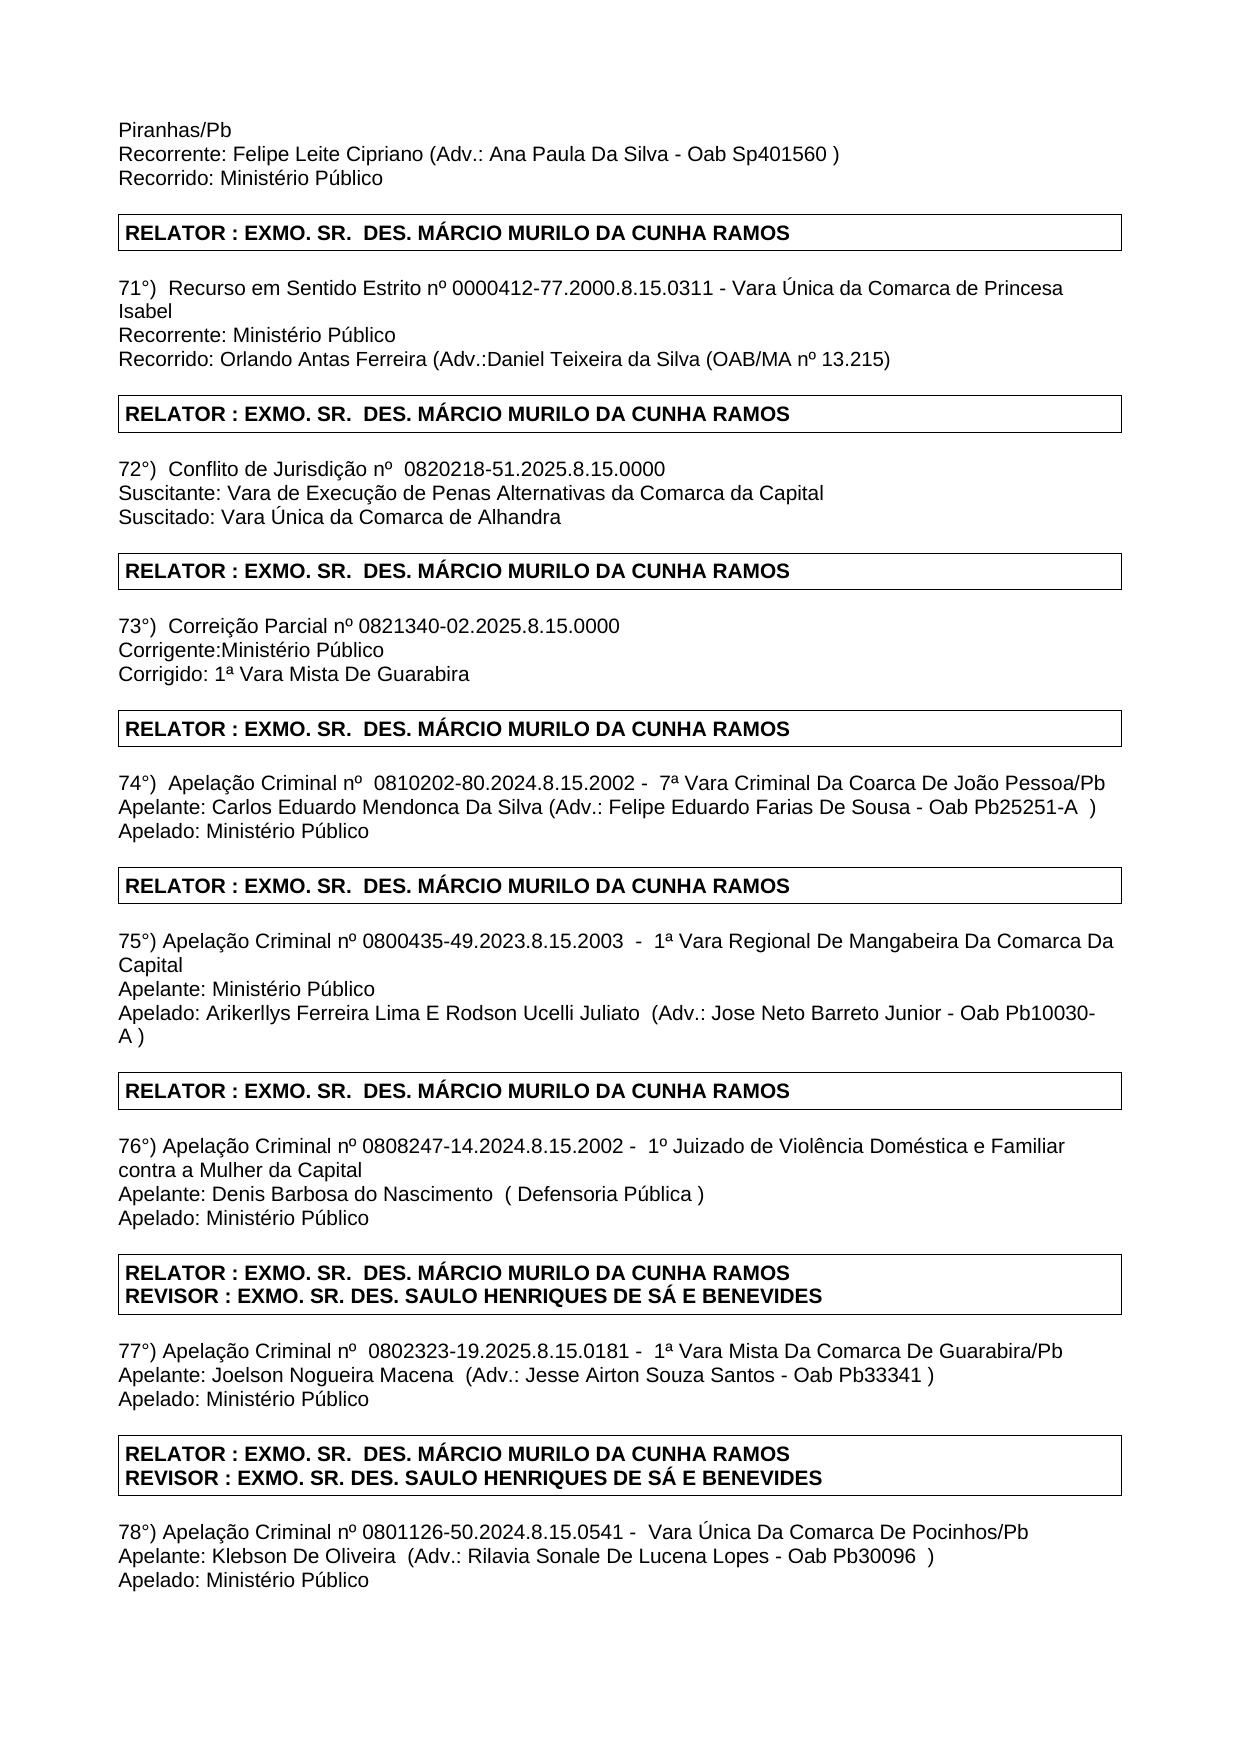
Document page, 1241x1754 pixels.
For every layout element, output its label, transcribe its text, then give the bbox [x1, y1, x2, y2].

table_header RELATOR : EXMO. SR. DES. MÁRCIO MURILO DA CUNHA RAMOS REVISOR : EXMO. SR. DES. SAULO HENRIQUES DE SÁ E BENEVIDES [119, 1255, 1121, 1314]
table_header RELATOR : EXMO. SR. DES. MÁRCIO MURILO DA CUNHA RAMOS [119, 396, 1121, 432]
table_header RELATOR : EXMO. SR. DES. MÁRCIO MURILO DA CUNHA RAMOS [119, 554, 1121, 589]
text 73°) Correição Parcial nº 0821340-02.2025.8.15.0000 [118, 614, 1122, 638]
text Apelado: Ministério Público [118, 1206, 1122, 1229]
text 76°) Apelação Criminal nº 0808247-14.2024.8.15.2002 - 1º Juizado de Violência Doméstica e Familiar contra a Mulher da Capital [118, 1134, 1122, 1182]
text Apelado: Ministério Público [118, 1387, 1122, 1411]
text 78°) Apelação Criminal nº 0801126-50.2024.8.15.0541 - Vara Única Da Comarca De Pocinhos/Pb [118, 1520, 1122, 1544]
text Recorrido: Orlando Antas Ferreira (Adv.:Daniel Teixeira da Silva (OAB/MA nº 13.215) [118, 347, 1122, 371]
text Corrigente:Ministério Público Corrigido: 1ª Vara Mista De Guarabira [118, 638, 1122, 686]
text Piranhas/Pb [118, 118, 1122, 142]
table_header RELATOR : EXMO. SR. DES. MÁRCIO MURILO DA CUNHA RAMOS REVISOR : EXMO. SR. DES. SAULO HENRIQUES DE SÁ E BENEVIDES [119, 1436, 1121, 1495]
text Apelado: Ministério Público [118, 819, 1122, 843]
text Apelante: Ministério Público [118, 976, 1122, 1000]
text Recorrente: Felipe Leite Cipriano (Adv.: Ana Paula Da Silva - Oab Sp401560 ) [118, 142, 1122, 166]
text 72°) Conflito de Jurisdição nº 0820218-51.2025.8.15.0000 [118, 457, 1122, 481]
text Apelante: Joelson Nogueira Macena (Adv.: Jesse Airton Souza Santos - Oab Pb33341 ) [118, 1363, 1122, 1387]
table_header RELATOR : EXMO. SR. DES. MÁRCIO MURILO DA CUNHA RAMOS [119, 1073, 1121, 1109]
text 75°) Apelação Criminal nº 0800435-49.2023.8.15.2003 - 1ª Vara Regional De Mangabeira Da Comarca Da Capital [118, 928, 1122, 976]
text Apelado: Ministério Público [118, 1568, 1122, 1592]
text Apelante: Carlos Eduardo Mendonca Da Silva (Adv.: Felipe Eduardo Farias De Sousa - Oab Pb25251-A ) [118, 795, 1122, 819]
table_header RELATOR : EXMO. SR. DES. MÁRCIO MURILO DA CUNHA RAMOS [119, 215, 1121, 250]
text 77°) Apelação Criminal nº 0802323-19.2025.8.15.0181 - 1ª Vara Mista Da Comarca De Guarabira/Pb [118, 1339, 1122, 1363]
text 74°) Apelação Criminal nº 0810202-80.2024.8.15.2002 - 7ª Vara Criminal Da Coarca De João Pessoa/Pb [118, 771, 1122, 795]
table_header RELATOR : EXMO. SR. DES. MÁRCIO MURILO DA CUNHA RAMOS [119, 868, 1121, 903]
text Apelante: Denis Barbosa do Nascimento ( Defensoria Pública ) [118, 1182, 1122, 1206]
table_header RELATOR : EXMO. SR. DES. MÁRCIO MURILO DA CUNHA RAMOS [119, 711, 1121, 746]
text Apelado: Arikerllys Ferreira Lima E Rodson Ucelli Juliato (Adv.: Jose Neto Barreto Junior - Oab Pb10030-A ) [118, 1000, 1122, 1048]
text Apelante: Klebson De Oliveira (Adv.: Rilavia Sonale De Lucena Lopes - Oab Pb30096 ) [118, 1544, 1122, 1568]
text Recorrente: Ministério Público [118, 323, 1122, 347]
text Suscitante: Vara de Execução de Penas Alternativas da Comarca da Capital [118, 481, 1122, 504]
text Suscitado: Vara Única da Comarca de Alhandra [118, 504, 1122, 528]
text 71°) Recurso em Sentido Estrito nº 0000412-77.2000.8.15.0311 - Vara Única da Comarca de Princesa Isabel [118, 275, 1122, 323]
text Recorrido: Ministério Público [118, 166, 1122, 190]
